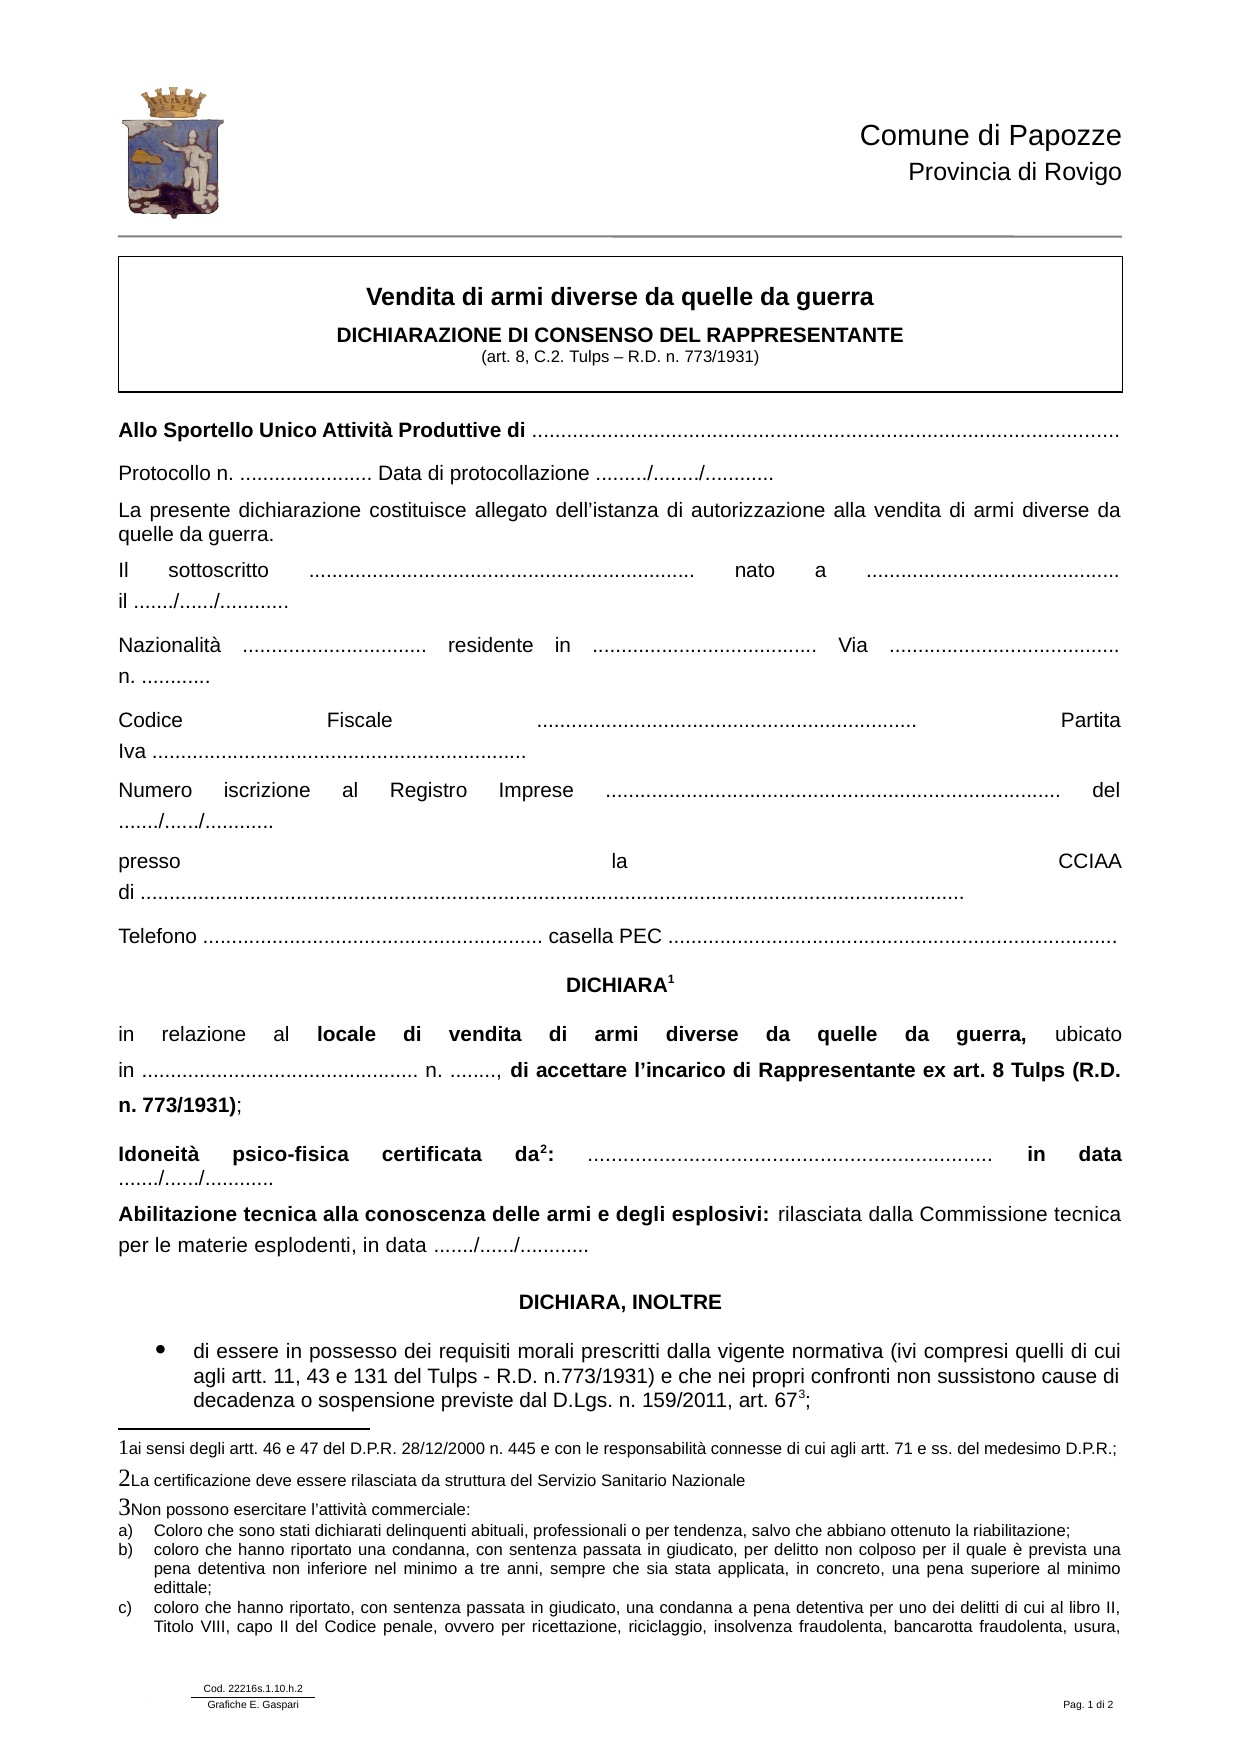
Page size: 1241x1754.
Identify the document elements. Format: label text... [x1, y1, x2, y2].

text Codice Fiscale .................................................................. Partita Iva ................................................................. [118, 707, 1122, 763]
text Protocollo n. ....................... Data di protocollazione ........./......../............ [118, 461, 1122, 485]
text La presente dichiarazione costituisce allegato dell’istanza di autorizzazione alla vendita di armi diverse da quelle da guerra. [118, 497, 1122, 545]
text La certificazione deve essere rilasciata da struttura del Servizio Sanitario Nazionale [118, 1463, 1122, 1492]
text DICHIARA [118, 972, 1122, 996]
text Comune di Papozze [224, 118, 1122, 152]
list coloro che hanno riportato, con sentenza passata in giudicato, una condanna a pena detentiva per uno dei delitti di cui al libro II, Titolo VIII, capo II del Codice penale, ovvero per ricettazione, riciclaggio, insolvenza fraudolenta, bancarotta fraudolenta, usura, [118, 1597, 1122, 1636]
text DICHIARA, INOLTRE [118, 1289, 1122, 1313]
text presso la CCIAA di ............................................................................................................................................... [118, 849, 1122, 904]
text ai sensi degli artt. 46 e 47 del D.P.R. 28/12/2000 n. 445 e con le responsabilità connesse di cui agli artt. 71 e ss. del medesimo D.P.R.; [118, 1435, 1122, 1459]
text Provincia di Rovigo [224, 157, 1122, 185]
text Telefono ........................................................... casella PEC .............................................................................. [118, 923, 1122, 947]
list coloro che hanno riportato una condanna, con sentenza passata in giudicato, per delitto non colposo per il quale è prevista una pena detentiva non inferiore nel minimo a tre anni, sempre che sia stata applicata, in concreto, una pena superiore al minimo edittale; [118, 1540, 1122, 1597]
list Coloro che sono stati dichiarati delinquenti abituali, professionali o per tendenza, salvo che abbiano ottenuto la riabilitazione; [118, 1521, 1122, 1540]
picture [122, 87, 224, 219]
list Non possono esercitare l’attività commerciale: [118, 1492, 1122, 1521]
text in relazione al locale di vendita di armi diverse da quelle da guerra, ubicato in ................................................ n. ........, di accettare l’incarico di Rappresentante ex art. 8 Tulps (R.D. n. 773/1931); [118, 1021, 1122, 1117]
text Idoneità psico-fisica certificata da: .................................................................... in data ......./....../............ [118, 1142, 1122, 1190]
text Il sottoscritto ................................................................... nato a ............................................ il ......./....../............ [118, 558, 1122, 613]
text Abilitazione tecnica alla conoscenza delle armi e degli esplosivi: rilasciata dalla Commissione tecnica per le materie esplodenti, in data ......./....../............ [118, 1202, 1122, 1257]
text Allo Sportello Unico Attività Produttive di [118, 417, 1122, 441]
table_header Vendita di armi diverse da quelle da guerra DICHIARAZIONE DI CONSENSO DEL RAPPRESENTANTE (art. 8, C.2. Tulps – R.D. n. 773/1931) [119, 257, 1122, 391]
text Numero iscrizione al Registro Imprese ............................................................................... del ......./....../............ [118, 778, 1122, 833]
list di essere in possesso dei requisiti morali prescritti dalla vigente normativa (ivi compresi quelli di cui agli artt. 11, 43 e 131 del Tulps - R.D. n.773/1931) e che nei propri confronti non sussistono cause di decadenza o sospensione previste dal D.Lgs. n. 159/2011, art. 67; [156, 1338, 1122, 1411]
text Nazionalità ................................ residente in ....................................... Via ........................................ n. ............ [118, 633, 1122, 688]
